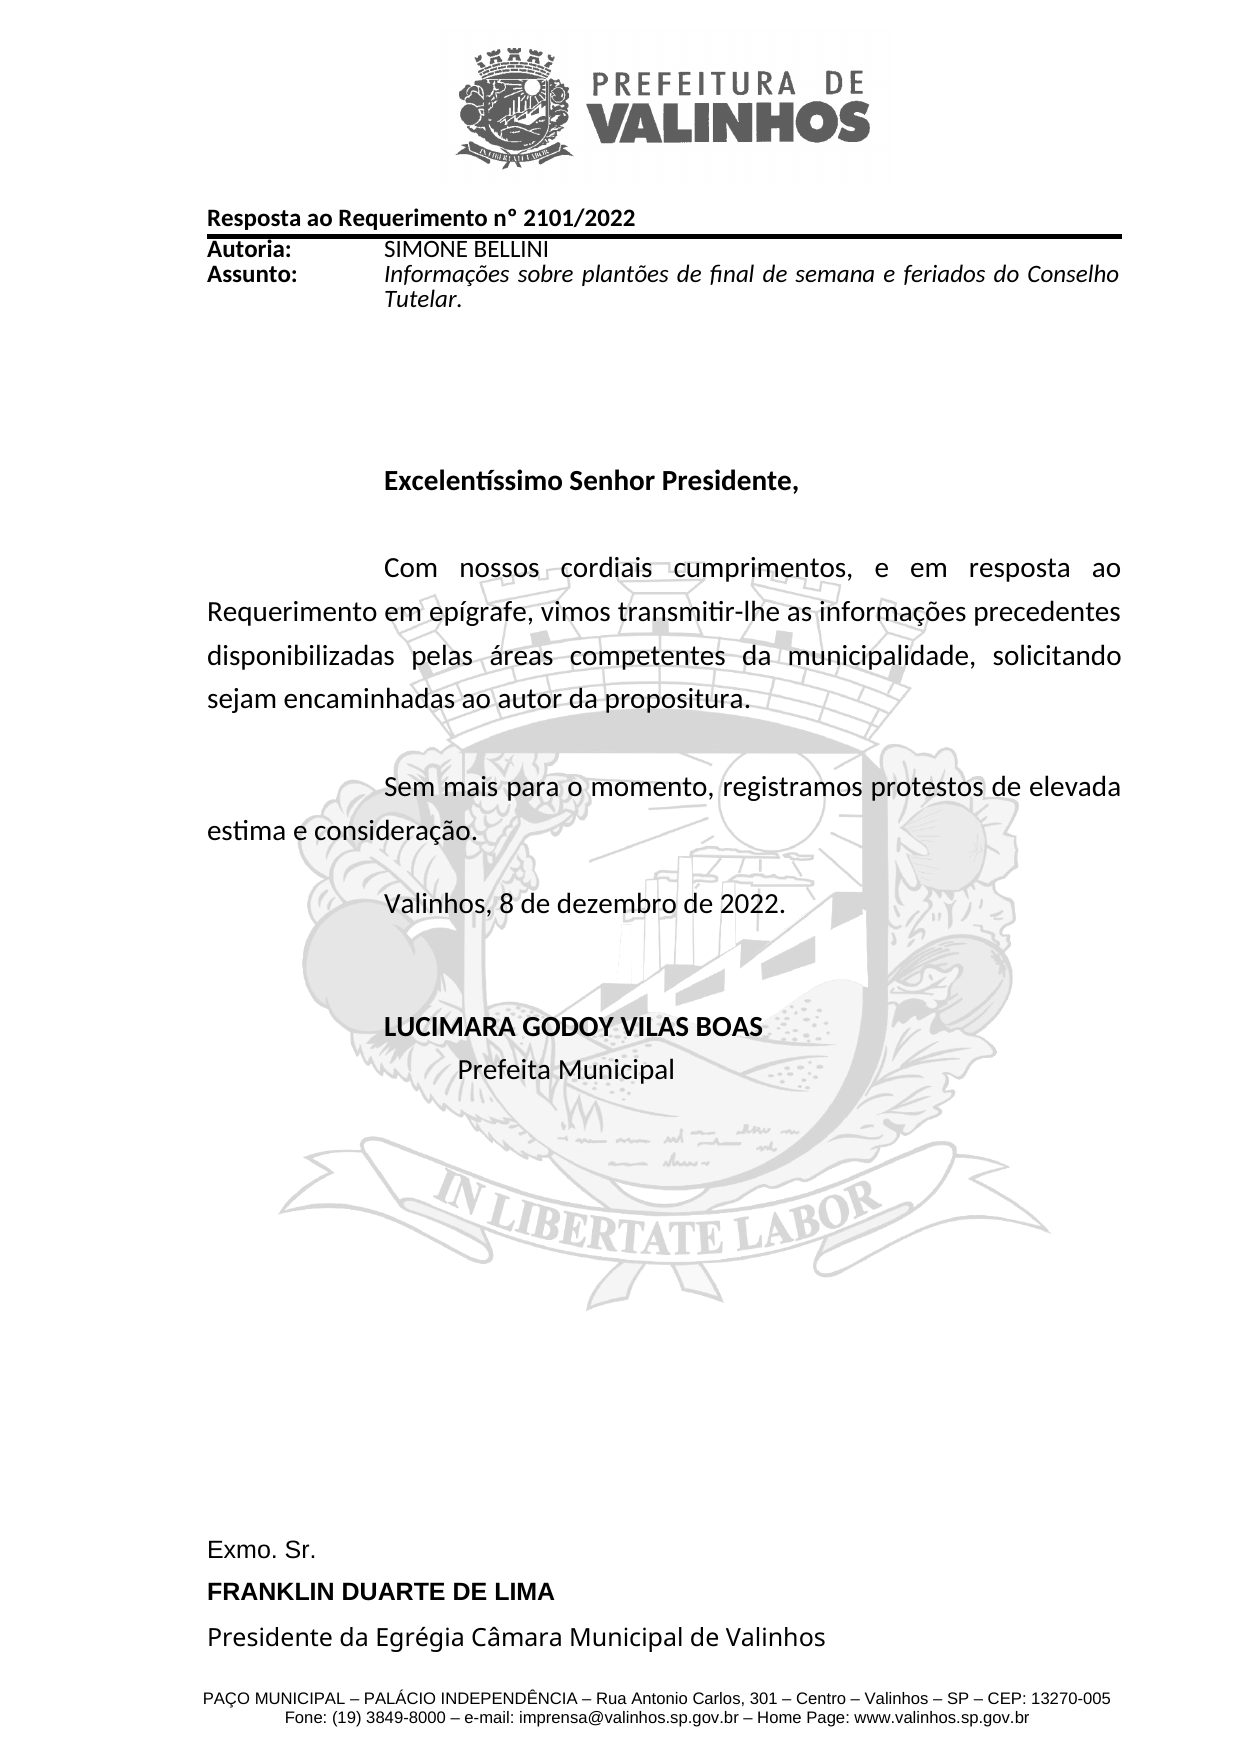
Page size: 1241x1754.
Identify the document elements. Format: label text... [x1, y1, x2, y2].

text Sem mais para o momento, registramos protestos de elevada estima e consideração. [1094, 774, 1122, 847]
picture [1090, 609, 1094, 619]
text Valinhos, 8 de dezembro de 2022. [207, 891, 235, 920]
text LUCIMARA GODOY VILAS BOAS [207, 1014, 235, 1043]
text Prefeita Municipal [1094, 1058, 1122, 1087]
text LUCIMARA GODOY VILAS BOAS [1094, 1014, 1122, 1043]
text Sem mais para o momento, registramos protestos de elevada estima e consideração. [207, 774, 235, 847]
picture [235, 518, 1094, 1355]
text Prefeita Municipal [207, 1058, 235, 1087]
picture [438, 29, 891, 185]
text Excelentíssimo Senhor Presidente, [207, 468, 1122, 497]
text Valinhos, 8 de dezembro de 2022. [1094, 891, 1122, 920]
